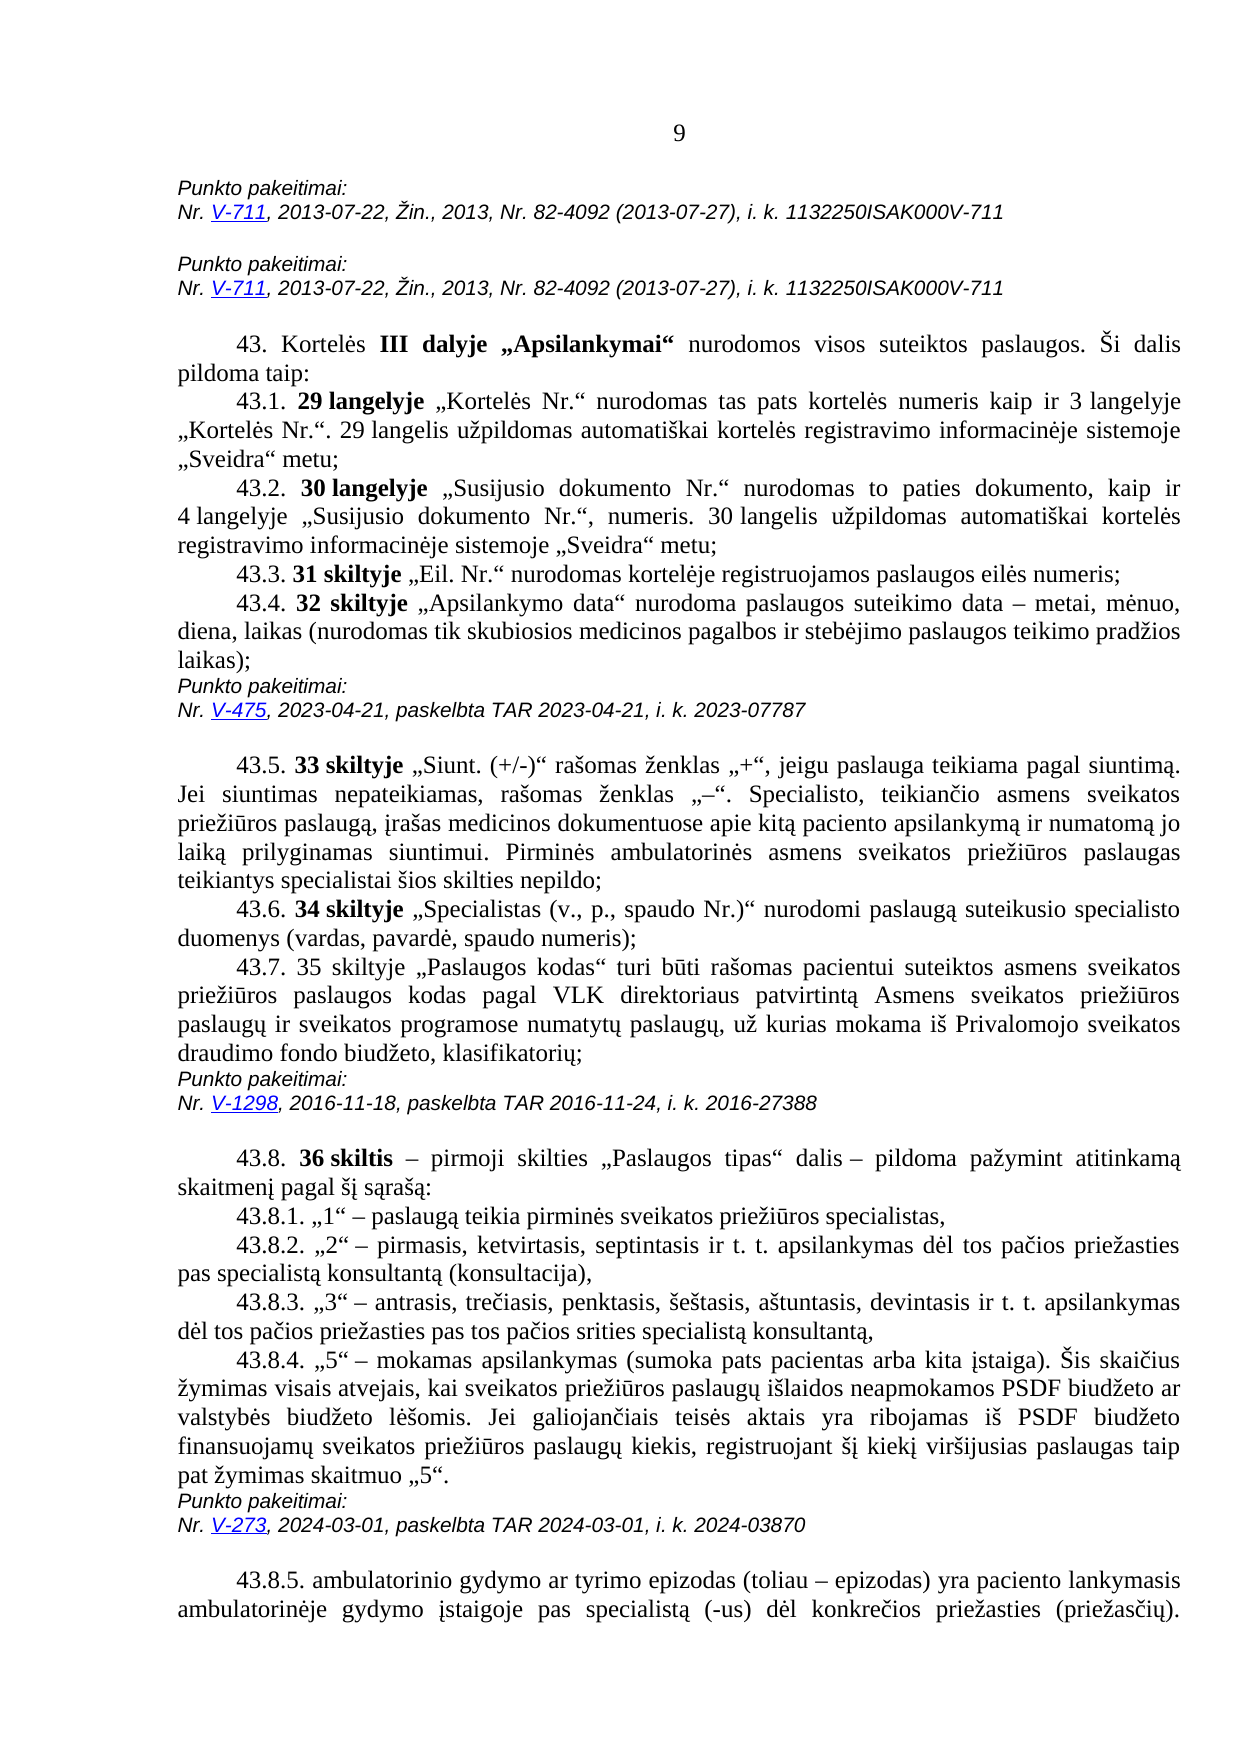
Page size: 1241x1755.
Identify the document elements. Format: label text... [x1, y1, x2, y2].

text 43.8.4. „5“ – mokamas apsilankymas (sumoka pats pacientas arba kita įstaiga). Šis skaičius žymimas visais atvejais, kai sveikatos priežiūros paslaugų išlaidos neapmokamos PSDF biudžeto ar valstybės biudžeto lėšomis. Jei galiojančiais teisės aktais yra ribojamas iš PSDF biudžeto finansuojamų sveikatos priežiūros paslaugų kiekis, registruojant šį kiekį viršijusias paslaugas taip pat žymimas skaitmuo „5“. [177, 1345, 1181, 1488]
text 43.6. 34 skiltyje „Specialistas (v., p., spaudo Nr.)“ nurodomi paslaugą suteikusio specialisto duomenys (vardas, pavardė, spaudo numeris); [177, 894, 1181, 952]
text Punkto pakeitimai: [177, 176, 1181, 199]
text Nr. V-711, 2013-07-22, Žin., 2013, Nr. 82-4092 (2013-07-27), i. k. 1132250ISAK000V-711 [177, 199, 1181, 223]
text Punkto pakeitimai: [177, 252, 1181, 276]
text 43.1. 29 langelyje „Kortelės Nr.“ nurodomas tas pats kortelės numeris kaip ir 3 langelyje „Kortelės Nr.“. 29 langelis užpildomas automatiškai kortelės registravimo informacinėje sistemoje „Sveidra“ metu; [177, 386, 1181, 473]
text 43.4. 32 skiltyje „Apsilankymo data“ nurodoma paslaugos suteikimo data – metai, mėnuo, diena, laikas (nurodomas tik skubiosios medicinos pagalbos ir stebėjimo paslaugos teikimo pradžios laikas); [177, 588, 1181, 674]
text Nr. V-1298, 2016-11-18, paskelbta TAR 2016-11-24, i. k. 2016-27388 [177, 1091, 1181, 1115]
text 43.8.2. „2“ – pirmasis, ketvirtasis, septintasis ir t. t. apsilankymas dėl tos pačios priežasties pas specialistą konsultantą (konsultacija), [177, 1230, 1181, 1287]
text 43.7. 35 skiltyje „Paslaugos kodas“ turi būti rašomas pacientui suteiktos asmens sveikatos priežiūros paslaugos kodas pagal VLK direktoriaus patvirtintą Asmens sveikatos priežiūros paslaugų ir sveikatos programose numatytų paslaugų, už kurias mokama iš Privalomojo sveikatos draudimo fondo biudžeto, klasifikatorių; [177, 952, 1181, 1067]
text 43.8.5. ambulatorinio gydymo ar tyrimo epizodas (toliau – epizodas) yra paciento lankymasis ambulatorinėje gydymo įstaigoje pas specialistą (-us) dėl konkrečios priežasties (priežasčių). [177, 1565, 1181, 1623]
text 43.5. 33 skiltyje „Siunt. (+/-)“ rašomas ženklas „+“, jeigu paslauga teikiama pagal siuntimą. Jei siuntimas nepateikiamas, rašomas ženklas „–“. Specialisto, teikiančio asmens sveikatos priežiūros paslaugą, įrašas medicinos dokumentuose apie kitą paciento apsilankymą ir numatomą jo laiką prilyginamas siuntimui. Pirminės ambulatorinės asmens sveikatos priežiūros paslaugas teikiantys specialistai šios skilties nepildo; [177, 751, 1181, 894]
text Punkto pakeitimai: [177, 674, 1181, 698]
text 43.8. 36 skiltis – pirmoji skilties „Paslaugos tipas“ dalis – pildoma pažymint atitinkamą skaitmenį pagal šį sąrašą: [177, 1143, 1181, 1201]
text 43.3. 31 skiltyje „Eil. Nr.“ nurodomas kortelėje registruojamos paslaugos eilės numeris; [177, 559, 1181, 588]
text Nr. V-273, 2024-03-01, paskelbta TAR 2024-03-01, i. k. 2024-03870 [177, 1512, 1181, 1536]
text Punkto pakeitimai: [177, 1488, 1181, 1512]
text Punkto pakeitimai: [177, 1067, 1181, 1091]
text 43. Kortelės III dalyje „Apsilankymai“ nurodomos visos suteiktos paslaugos. Ši dalis pildoma taip: [177, 329, 1181, 386]
text 43.8.1. „1“ – paslaugą teikia pirminės sveikatos priežiūros specialistas, [177, 1201, 1181, 1230]
text 43.8.3. „3“ – antrasis, trečiasis, penktasis, šeštasis, aštuntasis, devintasis ir t. t. apsilankymas dėl tos pačios priežasties pas tos pačios srities specialistą konsultantą, [177, 1287, 1181, 1345]
text 43.2. 30 langelyje „Susijusio dokumento Nr.“ nurodomas to paties dokumento, kaip ir 4 langelyje „Susijusio dokumento Nr.“, numeris. 30 langelis užpildomas automatiškai kortelės registravimo informacinėje sistemoje „Sveidra“ metu; [177, 473, 1181, 559]
text Nr. V-475, 2023-04-21, paskelbta TAR 2023-04-21, i. k. 2023-07787 [177, 698, 1181, 722]
text Nr. V-711, 2013-07-22, Žin., 2013, Nr. 82-4092 (2013-07-27), i. k. 1132250ISAK000V-711 [177, 276, 1181, 300]
